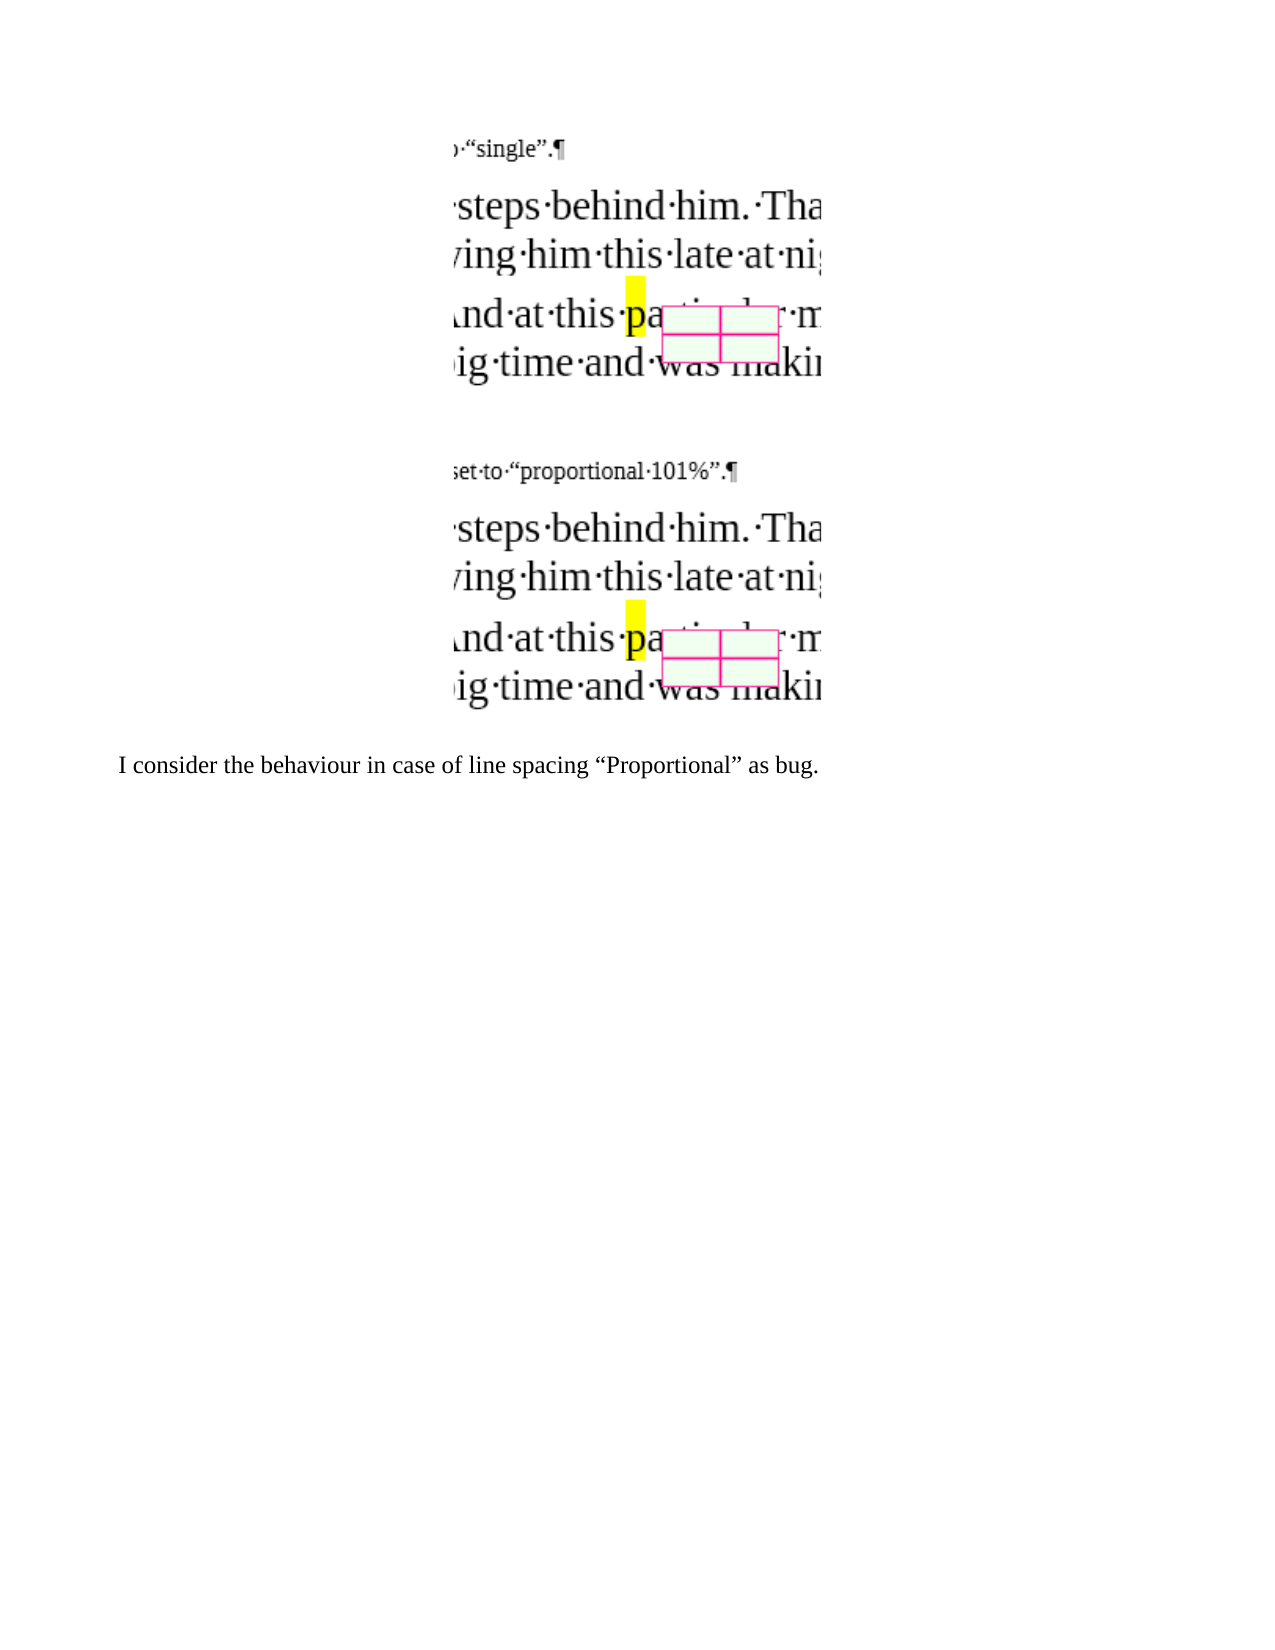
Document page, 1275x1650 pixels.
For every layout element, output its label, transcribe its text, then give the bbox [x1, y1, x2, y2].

text I consider the behaviour in case of line spacing “Proportional” as bug. [118, 118, 1157, 779]
picture [453, 118, 822, 747]
